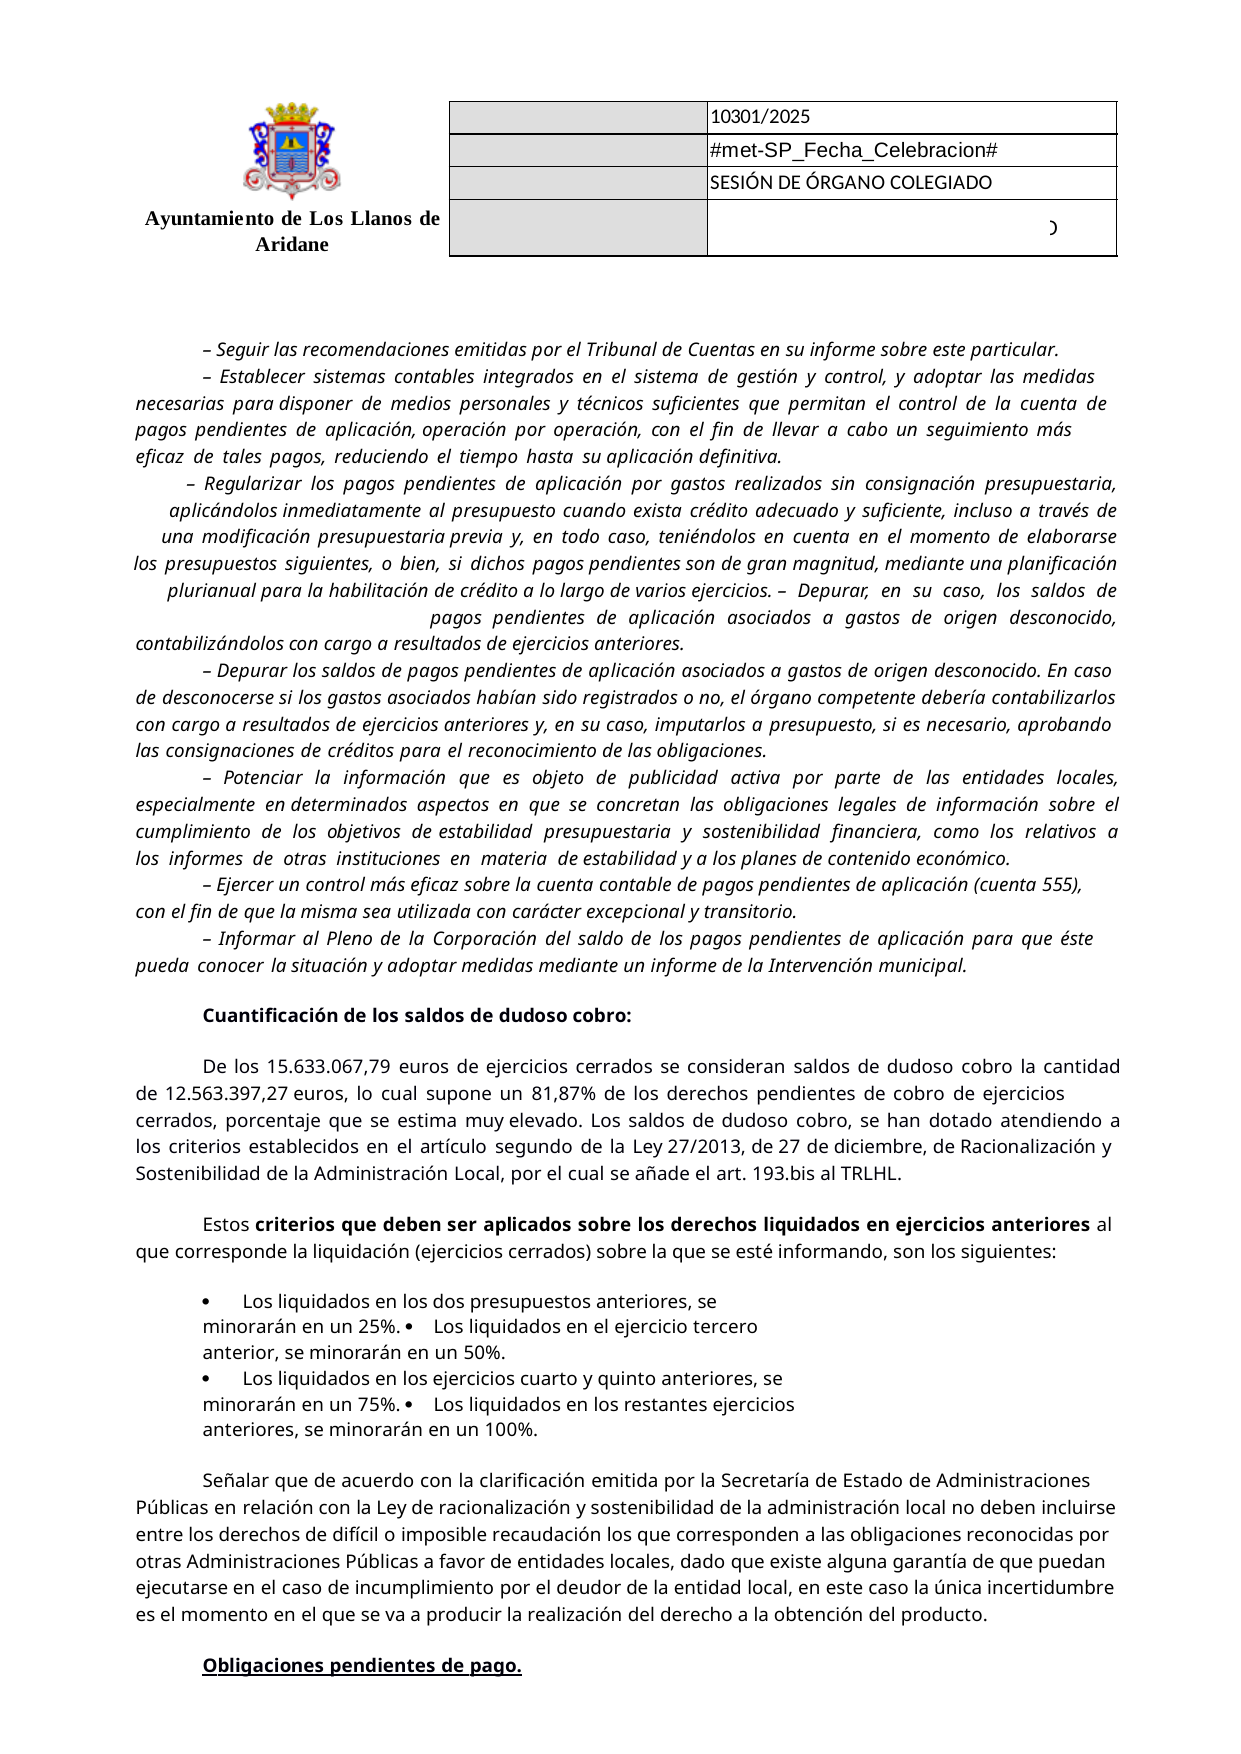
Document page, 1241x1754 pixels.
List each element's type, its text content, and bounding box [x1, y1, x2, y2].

text SESIÓN DE ÓRGANO COLEGIADO [710, 167, 1001, 195]
text Señalar que de acuerdo con la clarificación emitida por la Secretaría de Estado de Administraciones Públicas en relación con la Ley de racionalización y sostenibilidad de la administración local no deben incluirse entre los derechos de difícil o imposible recaudación los que corresponden a las obligaciones reconocidas por otras Administraciones Públicas a favor de entidades locales, dado que existe alguna garantía de que puedan ejecutarse en el caso de incumplimiento por el deudor de la entidad local, en este caso la única incertidumbre es el momento en el que se va a producir la realización del derecho a la obtención del producto. [135, 1468, 1121, 1627]
text – Informar al Pleno de la Corporación del saldo de los pagos pendientes de aplicación para que éste pueda conocer la situación y adoptar medidas mediante un informe de la Intervención municipal. [135, 925, 1119, 977]
text Cuantificación de los saldos de dudoso cobro: [202, 1003, 1154, 1028]
text Obligaciones pendientes de pago. [202, 1652, 1154, 1678]
text  Los liquidados en los dos presupuestos anteriores, se minorarán en un 25%.  Los liquidados en el ejercicio tercero anterior, se minorarán en un 50%. [202, 1288, 814, 1365]
text  Los liquidados en los ejercicios cuarto y quinto anteriores, se minorarán en un 75%.  Los liquidados en los restantes ejercicios anteriores, se minorarán en un 100%. [202, 1365, 872, 1442]
text Estos criterios que deben ser aplicados sobre los derechos liquidados en ejercicios anteriores al que corresponde la liquidación (ejercicios cerrados) sobre la que se esté informando, son los siguientes: [135, 1212, 1122, 1264]
text – Seguir las recomendaciones emitidas por el Tribunal de Cuentas en su informe sobre este particular. [202, 336, 1154, 362]
picture [242, 102, 342, 201]
text contabilizándolos con cargo a resultados de ejercicios anteriores. [135, 631, 1154, 656]
text – Regularizar los pagos pendientes de aplicación por gastos realizados sin consignación presupuestaria, aplicándolos inmediatamente al presupuesto cuando exista crédito adecuado y suficiente, incluso a través de una modificación presupuestaria previa y, en todo caso, teniéndolos en cuenta en el momento de elaborarse los presupuestos siguientes, o bien, si dichos pagos pendientes son de gran magnitud, mediante una planificación plurianual para la habilitación de crédito a lo largo de varios ejercicios. – Depurar, en su caso, los saldos de pagos pendientes de aplicación asociados a gastos de origen desconocido, [132, 470, 1117, 629]
text SESIÓN DE ÓRGANO COLEGIADO [1117, 216, 1154, 240]
text – Ejercer un control más eficaz sobre la cuenta contable de pagos pendientes de aplicación (cuenta 555), con el fin de que la misma sea utilizada con carácter excepcional y transitorio. [135, 872, 1110, 924]
text – Depurar los saldos de pagos pendientes de aplicación asociados a gastos de origen desconocido. En caso de desconocerse si los gastos asociados habían sido registrados o no, el órgano competente debería contabilizarlos con cargo a resultados de ejercicios anteriores y, en su caso, imputarlos a presupuesto, si es necesario, aprobando las consignaciones de créditos para el reconocimiento de las obligaciones. [135, 657, 1121, 763]
text [1117, 104, 1154, 129]
text Ayuntamiento de Los Llanos de Aridane [144, 206, 442, 256]
text – Establecer sistemas contables integrados en el sistema de gestión y control, y adoptar las medidas necesarias para disponer de medios personales y técnicos suficientes que permitan el control de la cuenta de pagos pendientes de aplicación, operación por operación, con el fin de llevar a cabo un seguimiento más eficaz de tales pagos, reduciendo el tiempo hasta su aplicación definitiva. [135, 363, 1121, 469]
text SESIÓN DE ÓRGANO COLEGIADO [1050, 216, 1116, 240]
text #met-SP_Fecha_Celebracion# [710, 138, 1001, 166]
text De los 15.633.067,79 euros de ejercicios cerrados se consideran saldos de dudoso cobro la cantidad de 12.563.397,27 euros, lo cual supone un 81,87% de los derechos pendientes de cobro de ejercicios cerrados, porcentaje que se estima muy elevado. Los saldos de dudoso cobro, se han dotado atendiendo a los criterios establecidos en el artículo segundo de la Ley 27/2013, de 27 de diciembre, de Racionalización y Sostenibilidad de la Administración Local, por el cual se añade el art. 193.bis al TRLHL. [135, 1053, 1121, 1186]
text 10301/2025 [710, 104, 1116, 129]
text – Potenciar la información que es objeto de publicidad activa por parte de las entidades locales, especialmente en determinados aspectos en que se concretan las obligaciones legales de información sobre el cumplimiento de los objetivos de estabilidad presupuestaria y sostenibilidad financiera, como los relativos a los informes de otras instituciones en materia de estabilidad y a los planes de contenido económico. [135, 764, 1119, 870]
